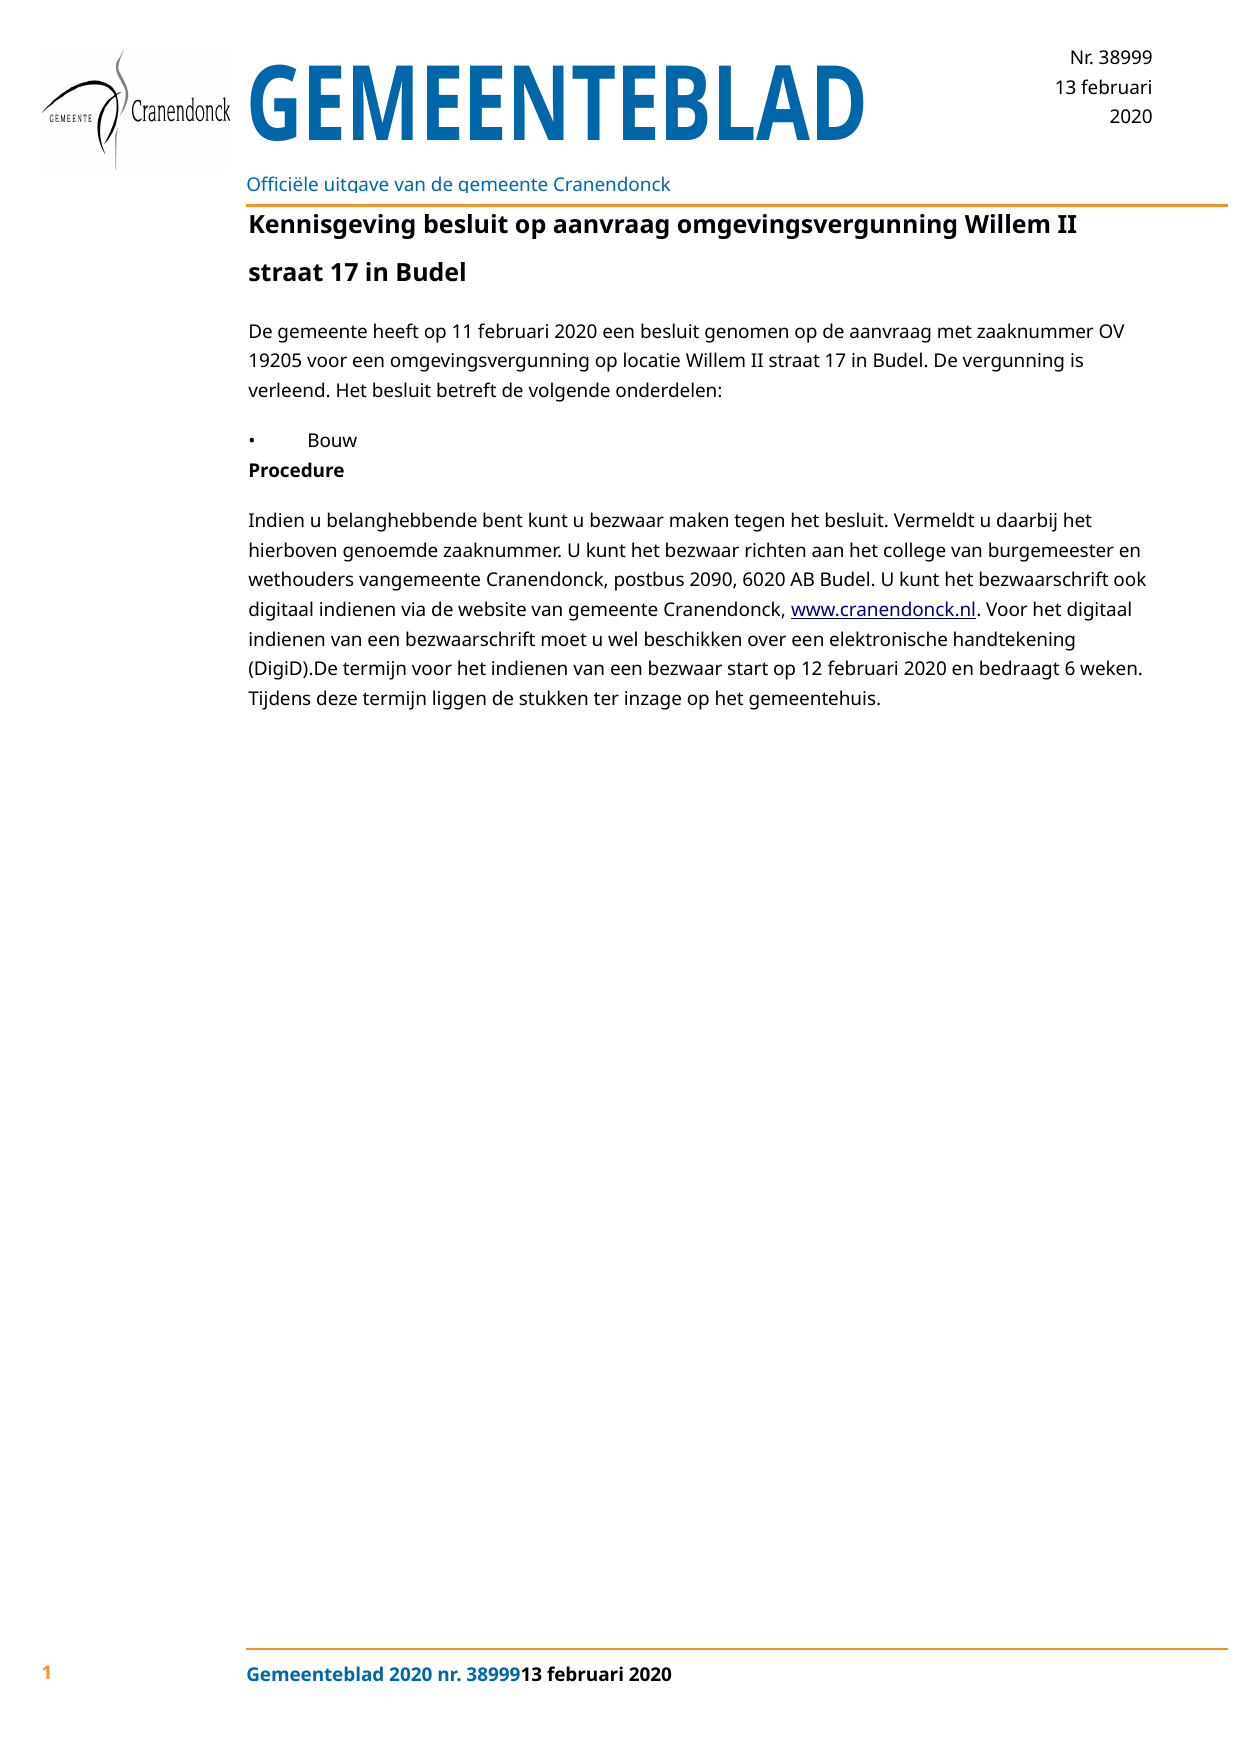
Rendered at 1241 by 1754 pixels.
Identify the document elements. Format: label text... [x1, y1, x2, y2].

list Bouw [248, 427, 1152, 453]
text Procedure [248, 457, 1152, 483]
text Indien u belanghebbende bent kunt u bezwaar maken tegen het besluit. Vermeldt u daarbij het hierboven genoemde zaaknummer. U kunt het bezwaar richten aan het college van burgemeester en wethouders vangemeente Cranendonck, postbus 2090, 6020 AB Budel. U kunt het bezwaarschrift ook digitaal indienen via de website van gemeente Cranendonck, www.cranendonck.nl. Voor het digitaal indienen van een bezwaarschrift moet u wel beschikken over een elektronische handtekening (DigiD).De termijn voor het indienen van een bezwaar start op 12 februari 2020 en bedraagt 6 weken. Tijdens deze termijn liggen de stukken ter inzage op het gemeentehuis. [248, 507, 1152, 711]
text De gemeente heeft op 11 februari 2020 een besluit genomen op de aanvraag met zaaknummer OV 19205 voor een omgevingsvergunning op locatie Willem II straat 17 in Budel. De vergunning is verleend. Het besluit betreft de volgende onderdelen: [248, 318, 1152, 403]
picture [41, 47, 231, 172]
text Kennisgeving besluit op aanvraag omgevingsvergunning Willem II straat 17 in Budel [248, 207, 1152, 288]
